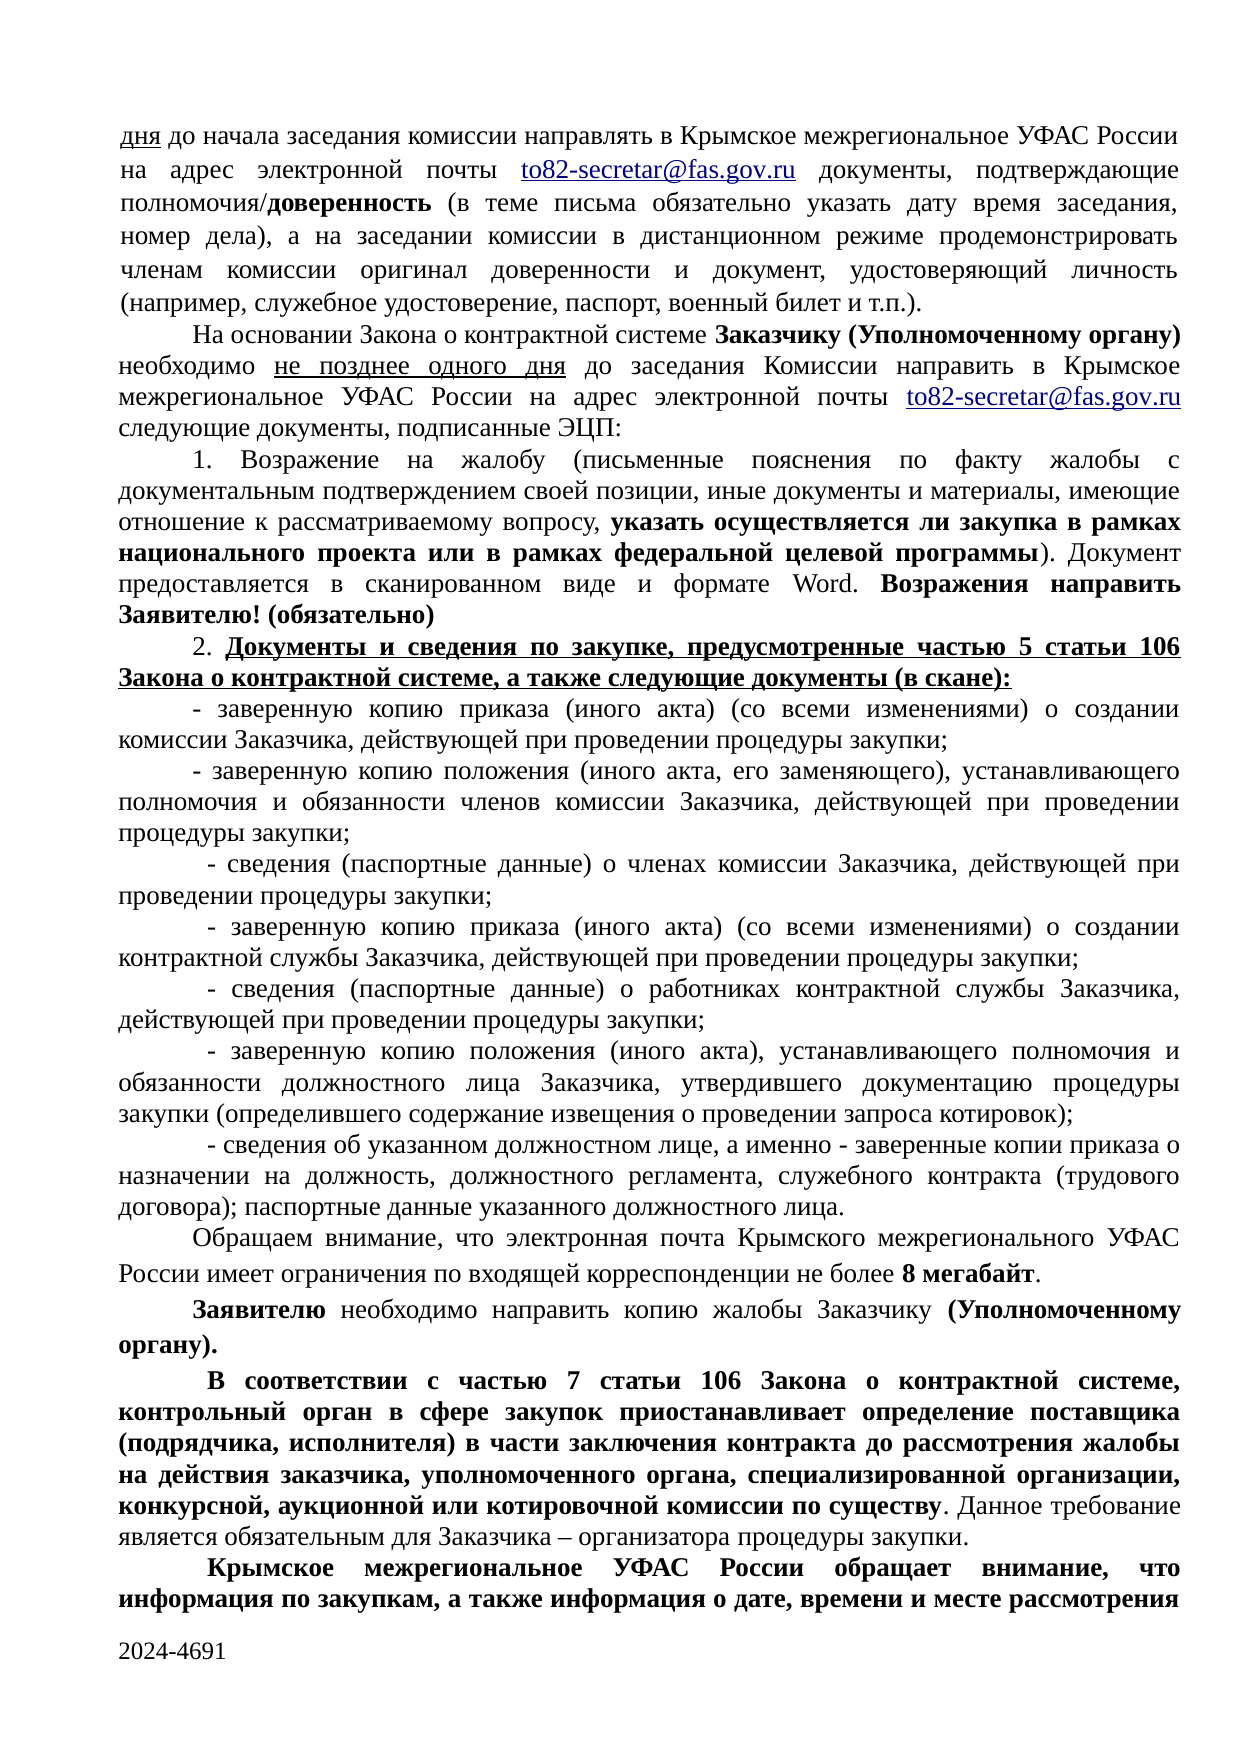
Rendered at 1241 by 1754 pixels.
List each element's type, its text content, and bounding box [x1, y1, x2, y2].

text - заверенную копию приказа (иного акта) (со всеми изменениями) о создании комиссии Заказчика, действующей при проведении процедуры закупки; [118, 692, 1181, 754]
text 1. Возражение на жалобу (письменные пояснения по факту жалобы с документальным подтверждением своей позиции, иные документы и материалы, имеющие отношение к рассматриваемому вопросу, указать осуществляется ли закупка в рамках национального проекта или в рамках федеральной целевой программы). Документ предоставляется в сканированном виде и формате Word. Возражения направить Заявителю! (обязательно) [118, 443, 1181, 629]
text Обращаем внимание, что электронная почта Крымского межрегионального УФАС России имеет ограничения по входящей корреспонденции не более 8 мегабайт. [118, 1221, 1181, 1288]
text дня до начала заседания комиссии направлять в Крымское межрегиональное УФАС России на адрес электронной почты to82-secretar@fas.gov.ru документы, подтверждающие полномочия/доверенность (в теме письма обязательно указать дату время заседания, номер дела), а на заседании комиссии в дистанционном режиме продемонстрировать членам комиссии оригинал доверенности и документ, удостоверяющий личность (например, служебное удостоверение, паспорт, военный билет и т.п.). [120, 118, 1179, 318]
text В соответствии с частью 7 статьи 106 Закона о контрактной системе, контрольный орган в сфере закупок приостанавливает определение поставщика (подрядчика, исполнителя) в части заключения контракта до рассмотрения жалобы на действия заказчика, уполномоченного органа, специализированной организации, конкурсной, аукционной или котировочной комиссии по существу. Данное требование является обязательным для Заказчика – организатора процедуры закупки. [118, 1364, 1181, 1551]
text На основании Закона о контрактной системе Заказчику (Уполномоченному органу) необходимо не позднее одного дня до заседания Комиссии направить в Крымское межрегиональное УФАС России на адрес электронной почты to82-secretar@fas.gov.ru следующие документы, подписанные ЭЦП: [118, 318, 1181, 443]
text - сведения об указанном должностном лице, а именно - заверенные копии приказа о назначении на должность, должностного регламента, служебного контракта (трудового договора); паспортные данные указанного должностного лица. [118, 1128, 1181, 1221]
text - заверенную копию положения (иного акта, его заменяющего), устанавливающего полномочия и обязанности членов комиссии Заказчика, действующей при проведении процедуры закупки; [118, 754, 1181, 848]
text - заверенную копию приказа (иного акта) (со всеми изменениями) о создании контрактной службы Заказчика, действующей при проведении процедуры закупки; [118, 910, 1181, 972]
text - сведения (паспортные данные) о членах комиссии Заказчика, действующей при проведении процедуры закупки; [118, 848, 1181, 910]
text Крымское межрегиональное УФАС России обращает внимание, что информация по закупкам, а также информация о дате, времени и месте рассмотрения [118, 1551, 1181, 1613]
text - сведения (паспортные данные) о работниках контрактной службы Заказчика, действующей при проведении процедуры закупки; [118, 972, 1181, 1034]
text Заявителю необходимо направить копию жалобы Заказчику (Уполномоченному органу). [118, 1293, 1181, 1360]
text - заверенную копию положения (иного акта), устанавливающего полномочия и обязанности должностного лица Заказчика, утвердившего документацию процедуры закупки (определившего содержание извещения о проведении запроса котировок); [118, 1034, 1181, 1128]
text 2. Документы и сведения по закупке, предусмотренные частью 5 статьи 106 Закона о контрактной системе, а также следующие документы (в скане): [118, 629, 1181, 692]
